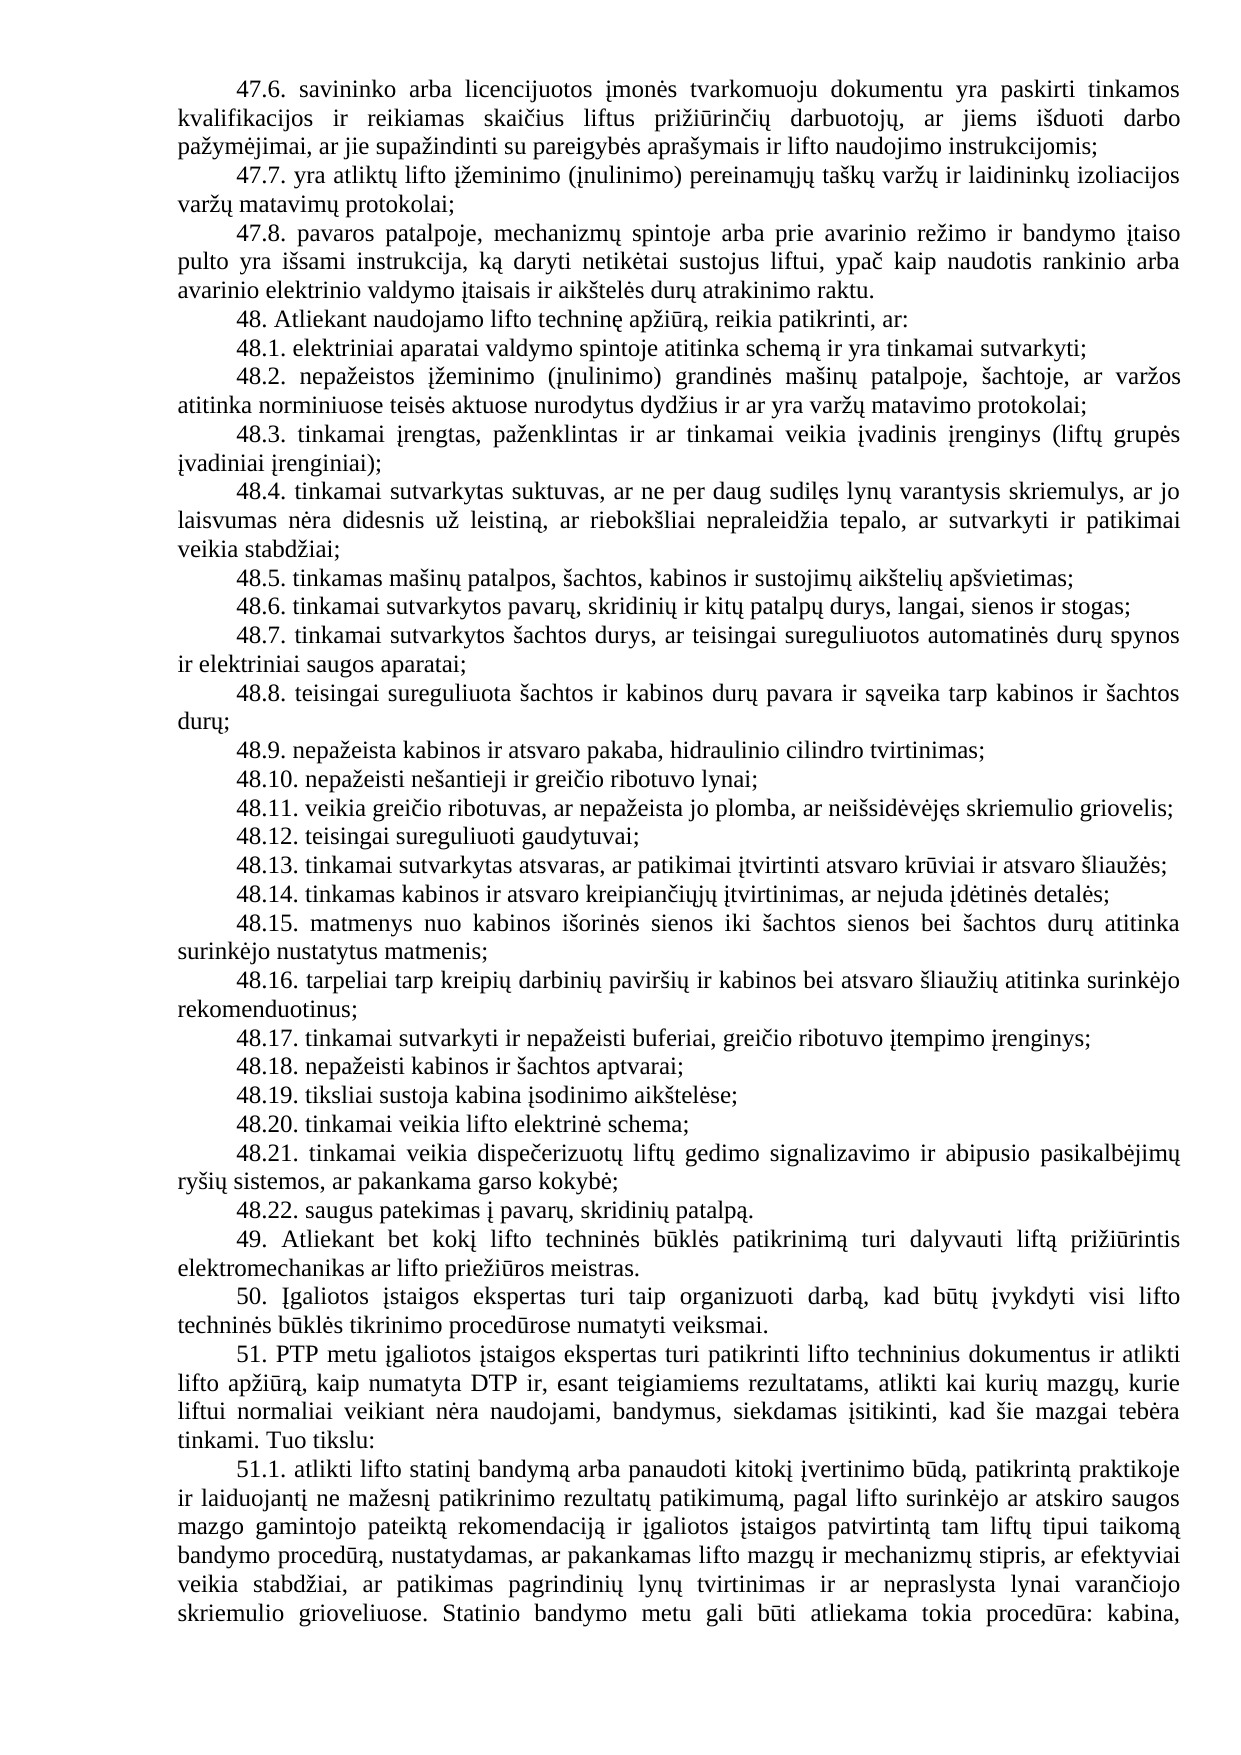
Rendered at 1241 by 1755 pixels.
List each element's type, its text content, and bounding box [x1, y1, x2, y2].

text 48.2. nepažeistos įžeminimo (įnulinimo) grandinės mašinų patalpoje, šachtoje, ar varžos atitinka norminiuose teisės aktuose nurodytus dydžius ir ar yra varžų matavimo protokolai; [177, 361, 1181, 419]
text 48.8. teisingai sureguliuota šachtos ir kabinos durų pavara ir sąveika tarp kabinos ir šachtos durų; [177, 678, 1181, 735]
text 47.6. savininko arba licencijuotos įmonės tvarkomuoju dokumentu yra paskirti tinkamos kvalifikacijos ir reikiamas skaičius liftus prižiūrinčių darbuotojų, ar jiems išduoti darbo pažymėjimai, ar jie supažindinti su pareigybės aprašymais ir lifto naudojimo instrukcijomis; [177, 74, 1181, 160]
text 48.12. teisingai sureguliuoti gaudytuvai; [177, 821, 1181, 850]
text 48.22. saugus patekimas į pavarų, skridinių patalpą. [177, 1195, 1181, 1224]
text 48.1. elektriniai aparatai valdymo spintoje atitinka schemą ir yra tinkamai sutvarkyti; [177, 333, 1181, 361]
text 51.1. atlikti lifto statinį bandymą arba panaudoti kitokį įvertinimo būdą, patikrintą praktikoje ir laiduojantį ne mažesnį patikrinimo rezultatų patikimumą, pagal lifto surinkėjo ar atskiro saugos mazgo gamintojo pateiktą rekomendaciją ir įgaliotos įstaigos patvirtintą tam liftų tipui taikomą bandymo procedūrą, nustatydamas, ar pakankamas lifto mazgų ir mechanizmų stipris, ar efektyviai veikia stabdžiai, ar patikimas pagrindinių lynų tvirtinimas ir ar nepraslysta lynai varančiojo skriemulio grioveliuose. Statinio bandymo metu gali būti atliekama tokia procedūra: kabina, [177, 1454, 1181, 1626]
text 48.19. tiksliai sustoja kabina įsodinimo aikštelėse; [177, 1080, 1181, 1109]
text 48.14. tinkamas kabinos ir atsvaro kreipiančiųjų įtvirtinimas, ar nejuda įdėtinės detalės; [177, 879, 1181, 908]
text 48.6. tinkamai sutvarkytos pavarų, skridinių ir kitų patalpų durys, langai, sienos ir stogas; [177, 591, 1181, 620]
text 51. PTP metu įgaliotos įstaigos ekspertas turi patikrinti lifto techninius dokumentus ir atlikti lifto apžiūrą, kaip numatyta DTP ir, esant teigiamiems rezultatams, atlikti kai kurių mazgų, kurie liftui normaliai veikiant nėra naudojami, bandymus, siekdamas įsitikinti, kad šie mazgai tebėra tinkami. Tuo tikslu: [177, 1339, 1181, 1454]
text 48.11. veikia greičio ribotuvas, ar nepažeista jo plomba, ar neišsidėvėjęs skriemulio griovelis; [177, 793, 1181, 821]
text 47.7. yra atliktų lifto įžeminimo (įnulinimo) pereinamųjų taškų varžų ir laidininkų izoliacijos varžų matavimų protokolai; [177, 160, 1181, 218]
text 48.16. tarpeliai tarp kreipių darbinių paviršių ir kabinos bei atsvaro šliaužių atitinka surinkėjo rekomenduotinus; [177, 965, 1181, 1023]
text 48.17. tinkamai sutvarkyti ir nepažeisti buferiai, greičio ribotuvo įtempimo įrenginys; [177, 1023, 1181, 1051]
text 48. Atliekant naudojamo lifto techninę apžiūrą, reikia patikrinti, ar: [177, 304, 1181, 333]
text 50. Įgaliotos įstaigos ekspertas turi taip organizuoti darbą, kad būtų įvykdyti visi lifto techninės būklės tikrinimo procedūrose numatyti veiksmai. [177, 1281, 1181, 1339]
text 48.4. tinkamai sutvarkytas suktuvas, ar ne per daug sudilęs lynų varantysis skriemulys, ar jo laisvumas nėra didesnis už leistiną, ar riebokšliai nepraleidžia tepalo, ar sutvarkyti ir patikimai veikia stabdžiai; [177, 476, 1181, 563]
text 48.15. matmenys nuo kabinos išorinės sienos iki šachtos sienos bei šachtos durų atitinka surinkėjo nustatytus matmenis; [177, 908, 1181, 965]
text 48.21. tinkamai veikia dispečerizuotų liftų gedimo signalizavimo ir abipusio pasikalbėjimų ryšių sistemos, ar pakankama garso kokybė; [177, 1138, 1181, 1195]
text 48.13. tinkamai sutvarkytas atsvaras, ar patikimai įtvirtinti atsvaro krūviai ir atsvaro šliaužės; [177, 850, 1181, 879]
text 48.5. tinkamas mašinų patalpos, šachtos, kabinos ir sustojimų aikštelių apšvietimas; [177, 563, 1181, 591]
text 48.3. tinkamai įrengtas, paženklintas ir ar tinkamai veikia įvadinis įrenginys (liftų grupės įvadiniai įrenginiai); [177, 419, 1181, 476]
text 47.8. pavaros patalpoje, mechanizmų spintoje arba prie avarinio režimo ir bandymo įtaiso pulto yra išsami instrukcija, ką daryti netikėtai sustojus liftui, ypač kaip naudotis rankinio arba avarinio elektrinio valdymo įtaisais ir aikštelės durų atrakinimo raktu. [177, 218, 1181, 304]
text 48.7. tinkamai sutvarkytos šachtos durys, ar teisingai sureguliuotos automatinės durų spynos ir elektriniai saugos aparatai; [177, 620, 1181, 678]
text 48.18. nepažeisti kabinos ir šachtos aptvarai; [177, 1051, 1181, 1080]
text 49. Atliekant bet kokį lifto techninės būklės patikrinimą turi dalyvauti liftą prižiūrintis elektromechanikas ar lifto priežiūros meistras. [177, 1224, 1181, 1281]
text 48.20. tinkamai veikia lifto elektrinė schema; [177, 1109, 1181, 1138]
text 48.9. nepažeista kabinos ir atsvaro pakaba, hidraulinio cilindro tvirtinimas; [177, 735, 1181, 764]
text 48.10. nepažeisti nešantieji ir greičio ribotuvo lynai; [177, 764, 1181, 793]
